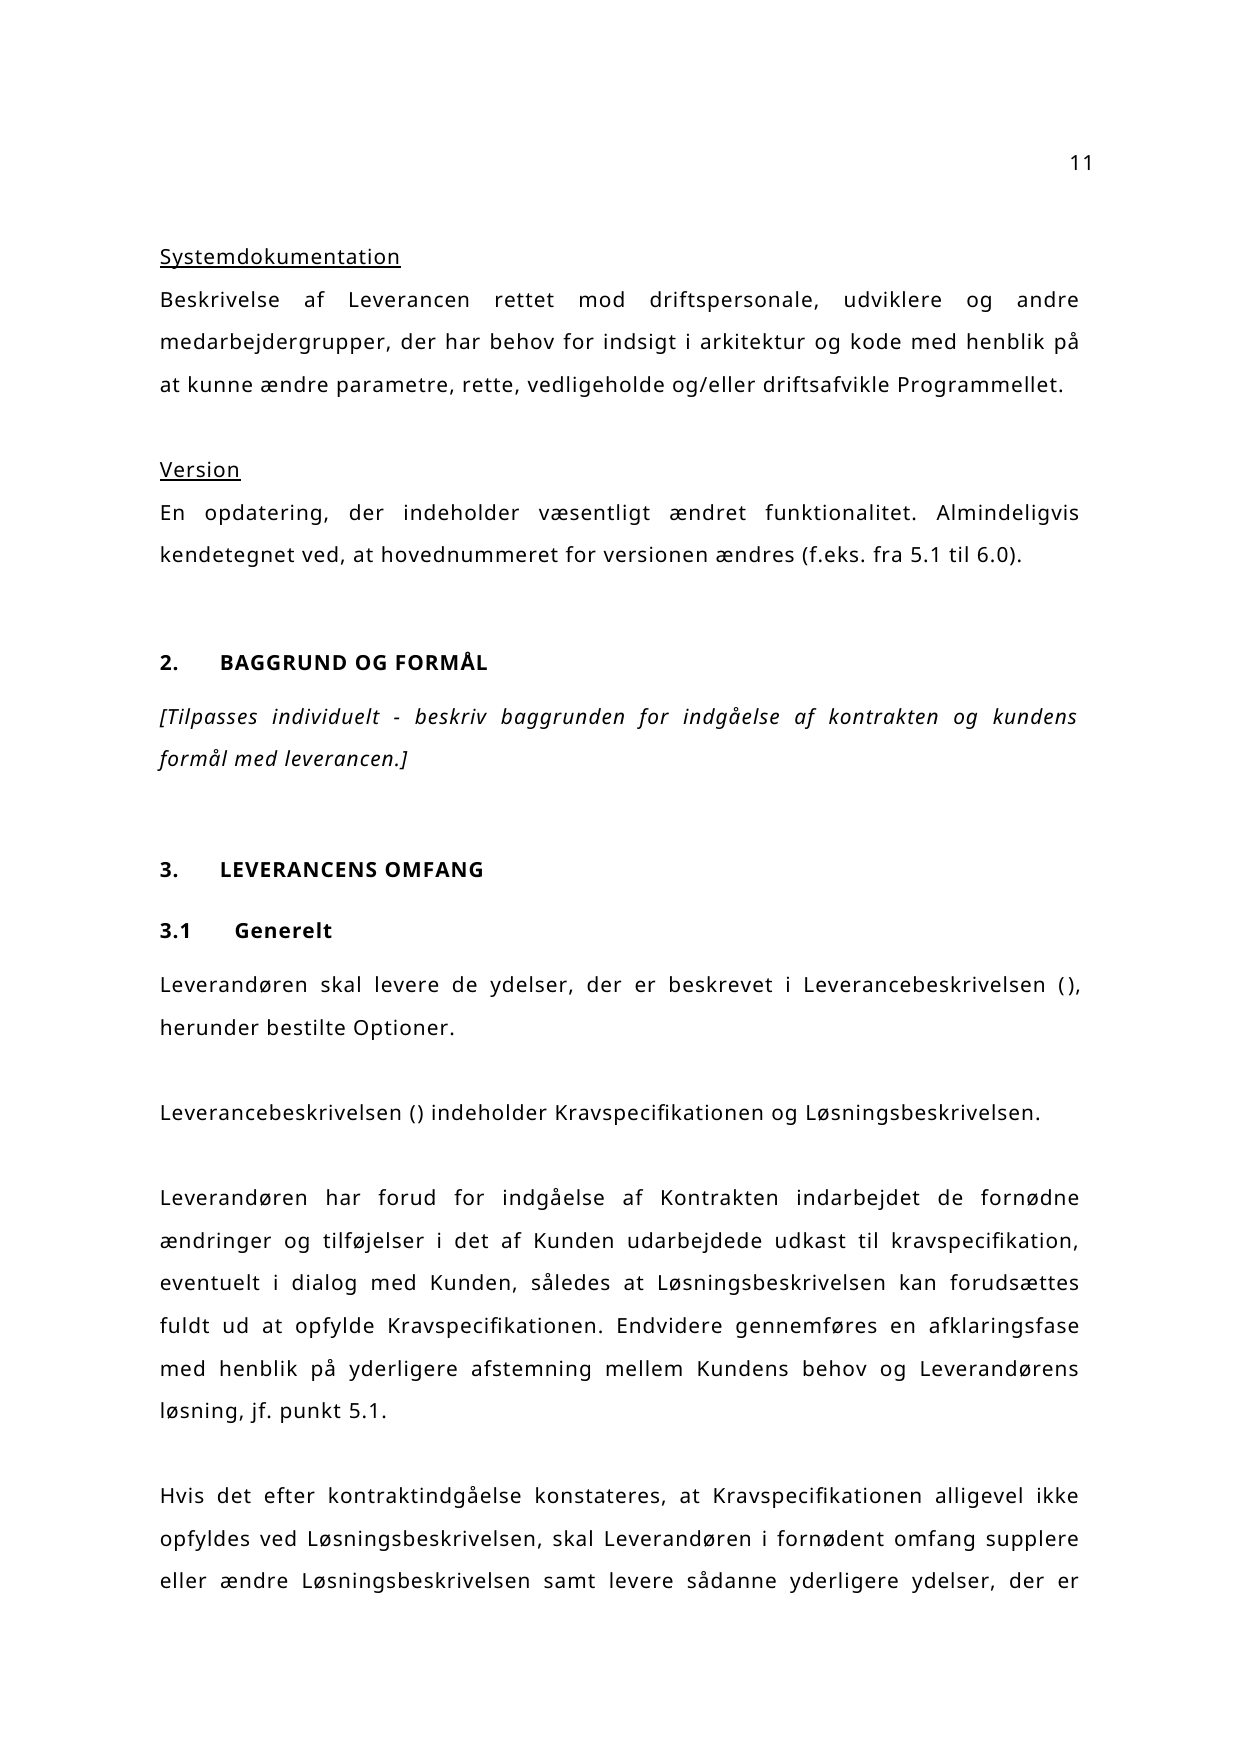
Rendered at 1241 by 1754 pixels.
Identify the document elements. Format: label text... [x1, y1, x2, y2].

text Leverancebeskrivelsen () indeholder Kravspecifikationen og Løsningsbeskrivelsen. [159, 1098, 1081, 1126]
text [Tilpasses individuelt - beskriv baggrunden for indgåelse af kontrakten og kundens formål med leverancen.] [159, 702, 1081, 773]
text Systemdokumentation [159, 242, 1081, 271]
text Leverandøren har forud for indgåelse af Kontrakten indarbejdet de fornødne ændringer og tilføjelser i det af Kunden udarbejdede udkast til kravspecifikation, eventuelt i dialog med Kunden, således at Løsningsbeskrivelsen kan forudsættes fuldt ud at opfylde Kravspecifikationen. Endvidere gennemføres en afklaringsfase med henblik på yderligere afstemning mellem Kundens behov og Leverandørens løsning, jf. punkt 5.1. [159, 1183, 1081, 1425]
text Version [159, 455, 1081, 484]
text En opdatering, der indeholder væsentligt ændret funktionalitet. Almindeligvis kendetegnet ved, at hovednummeret for versionen ændres (f.eks. fra 5.1 til 6.0). [159, 498, 1081, 569]
subtitle Generelt [159, 917, 1081, 945]
subtitle Leverancens omfang [159, 855, 1081, 883]
subtitle Baggrund og formål [159, 648, 1081, 677]
text Hvis det efter kontraktindgåelse konstateres, at Kravspecifikationen alligevel ikke opfyldes ved Løsningsbeskrivelsen, skal Leverandøren i fornødent omfang supplere eller æn­dre Løsningsbeskrivelsen samt levere sådanne yderligere ydelser, der er [159, 1481, 1081, 1595]
text Beskrivelse af Leverancen rettet mod driftspersonale, udviklere og andre medarbejdergrupper, der har behov for indsigt i arkitektur og kode med henblik på at kunne ændre parametre, rette, vedligeholde og/eller driftsafvikle Programmellet. [159, 285, 1081, 398]
text Leverandøren skal levere de ydelser, der er beskrevet i Leverancebeskrivelsen (), herunder bestilte Optioner. [159, 970, 1081, 1041]
